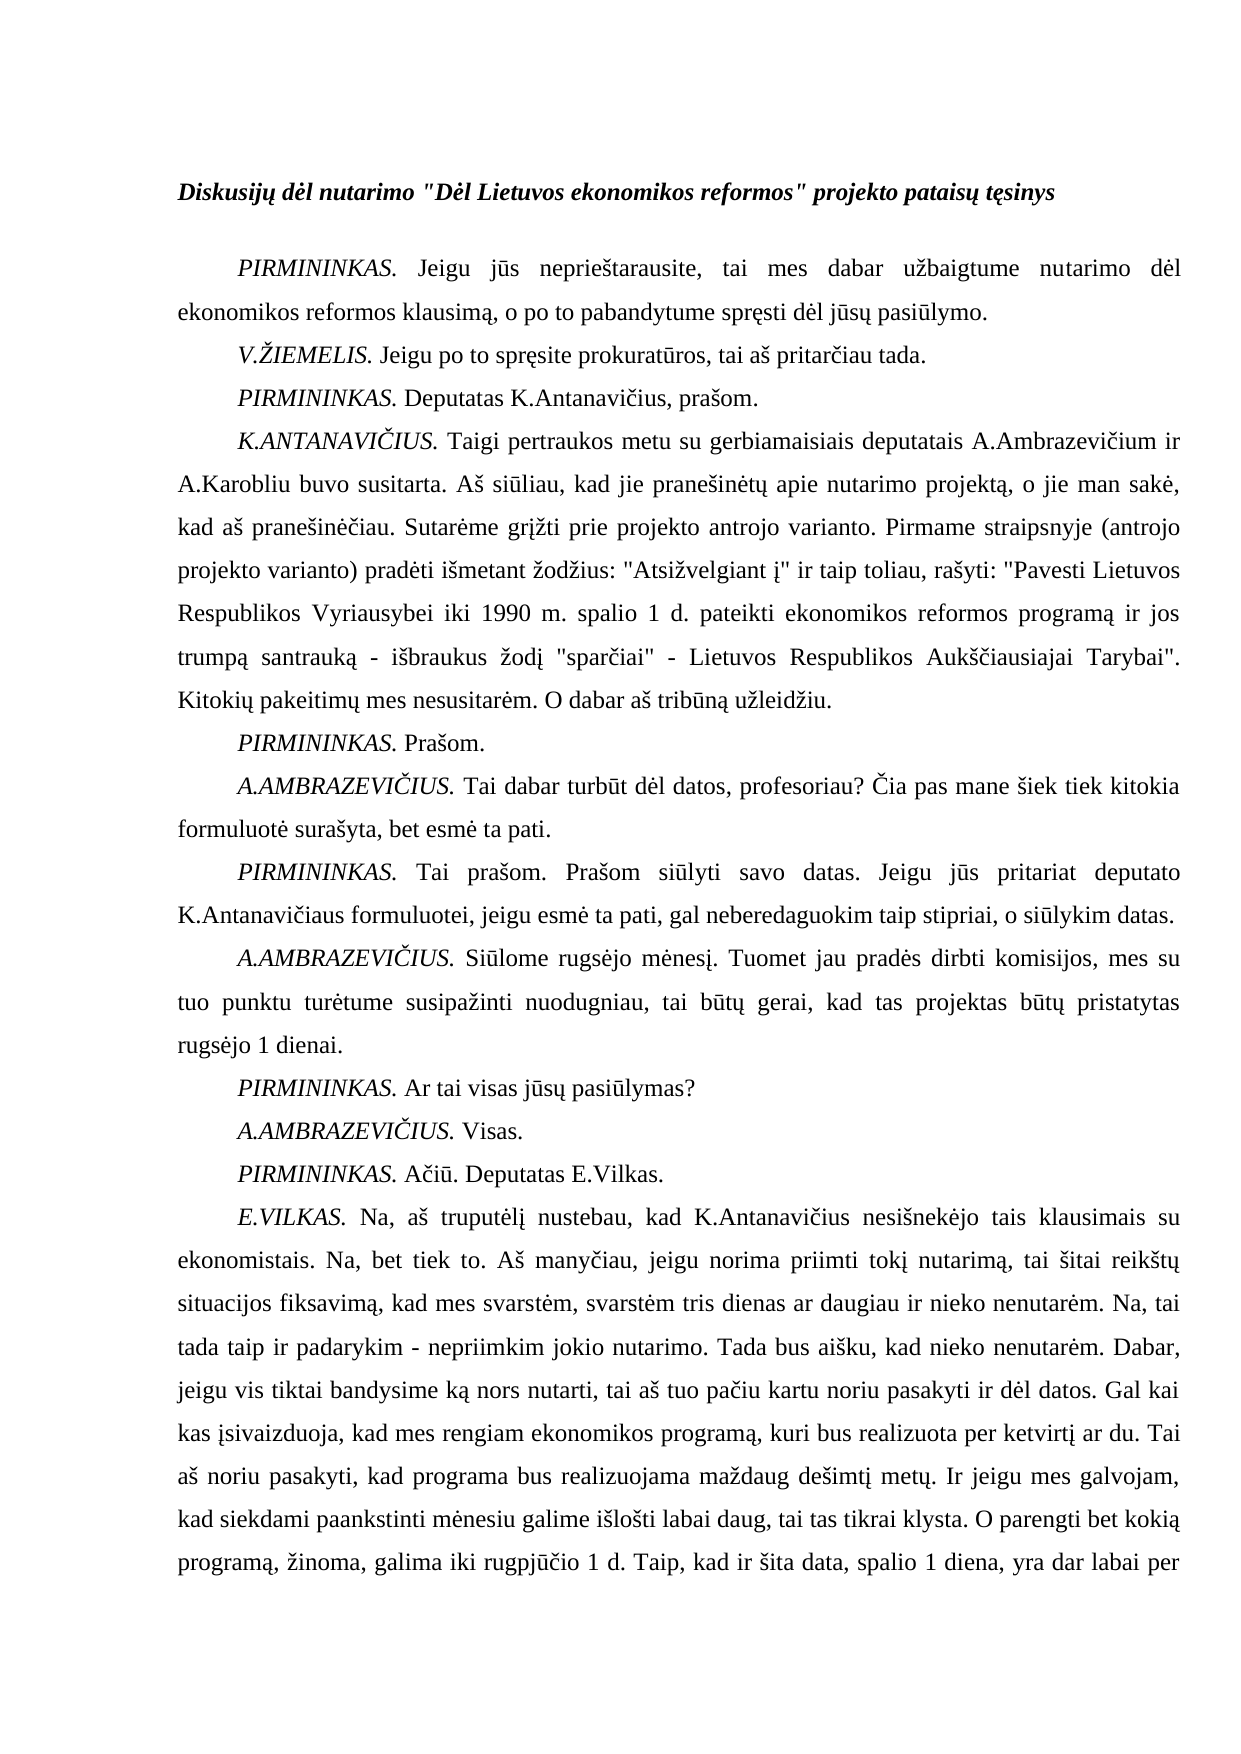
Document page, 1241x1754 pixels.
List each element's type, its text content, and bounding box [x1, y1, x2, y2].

text PIRMININKAS. Jeigu jūs neprieštarausite, tai mes dabar užbaigtume nu­tarimo dėl ekonomikos reformos klausimą, o po to pabandytume spręsti dėl jūsų pasiūlymo. [177, 253, 1181, 325]
text PIRMININKAS. Prašom. [177, 728, 1181, 757]
text A.AMBRAZEVIČIUS. Tai dabar turbūt dėl datos, profesoriau? Čia pas mane šiek tiek kitokia formuluotė surašyta, bet esmė ta pati. [177, 771, 1181, 843]
text E.VILKAS. Na, aš truputėlį nustebau, kad K.Antanavičius nesišnekėjo tais klausimais su ekonomistais. Na, bet tiek to. Aš manyčiau, jeigu norima priimti tokį nutarimą, tai šitai reikštų situacijos fiksavimą, kad mes svars­tėm, svarstėm tris dienas ar daugiau ir nieko nenutarėm. Na, tai tada taip ir padarykim - nepriimkim jokio nutarimo. Tada bus aišku, kad nieko nenutarėm. Dabar, jeigu vis tiktai bandysime ką nors nutarti, tai aš tuo pačiu kartu noriu pasakyti ir dėl datos. Gal kai kas įsivaizduoja, kad mes rengiam ekono­mikos programą, kuri bus realizuota per ketvirtį ar du. Tai aš noriu pasakyti, kad programa bus realizuojama maždaug dešimtį metų. Ir jeigu mes galvojam, kad siekdami paankstinti mėnesiu galime išlošti labai daug, tai tas tikrai klysta. O parengti bet kokią programą, žinoma, galima iki rugpjūčio 1 d. Taip, kad ir šita data, spalio 1 diena, yra dar labai per [177, 1202, 1181, 1576]
text PIRMININKAS. Ar tai visas jūsų pasiūlymas? [177, 1073, 1181, 1102]
text A.AMBRAZEVIČIUS. Siūlome rugsėjo mėnesį. Tuomet jau pradės dirbti komisijos, mes su tuo punktu turėtume susipažinti nuodugniau, tai būtų gerai, kad tas projektas būtų pristatytas rugsėjo 1 dienai. [177, 943, 1181, 1058]
subtitle Diskusijų dėl nutarimo "Dėl Lietuvos ekonomikos reformos" projekto pataisų tęsinys [177, 177, 1181, 206]
text PIRMININKAS. Ačiū. Deputatas E.Vilkas. [177, 1159, 1181, 1188]
text V.ŽIEMELIS. Jeigu po to spręsite prokuratūros, tai aš pritarčiau tada. [177, 340, 1181, 368]
text K.ANTANAVIČIUS. Taigi pertraukos metu su gerbiamaisiais deputatais A.Ambrazevičium ir A.Karobliu buvo susitarta. Aš siūliau, kad jie pranešinėtų apie nutarimo projektą, o jie man sakė, kad aš pranešinėčiau. Sutarėme grįžti prie projekto antrojo varianto. Pirmame straipsnyje (antrojo projekto varianto) pradėti išmetant žodžius: "Atsižvelgiant į" ir taip toliau, rašyti: "Pavesti Lietuvos Respublikos Vyriausybei iki 1990 m. spalio 1 d. pateikti ekonomikos reformos programą ir jos trumpą santrauką - išbraukus žodį "sparčiai" - Lietuvos Respublikos Aukščiausiajai Tarybai". Kitokių pakeitimų mes nesusitarėm. O dabar aš tribūną užleidžiu. [177, 426, 1181, 713]
text PIRMININKAS. Deputatas K.Antanavičius, prašom. [177, 383, 1181, 412]
text PIRMININKAS. Tai prašom. Prašom siūlyti savo datas. Jeigu jūs pritariat deputato K.Antanavičiaus formuluotei, jeigu esmė ta pati, gal neberedaguo­kim taip stipriai, o siūlykim datas. [177, 857, 1181, 929]
text A.AMBRAZEVIČIUS. Visas. [177, 1116, 1181, 1145]
